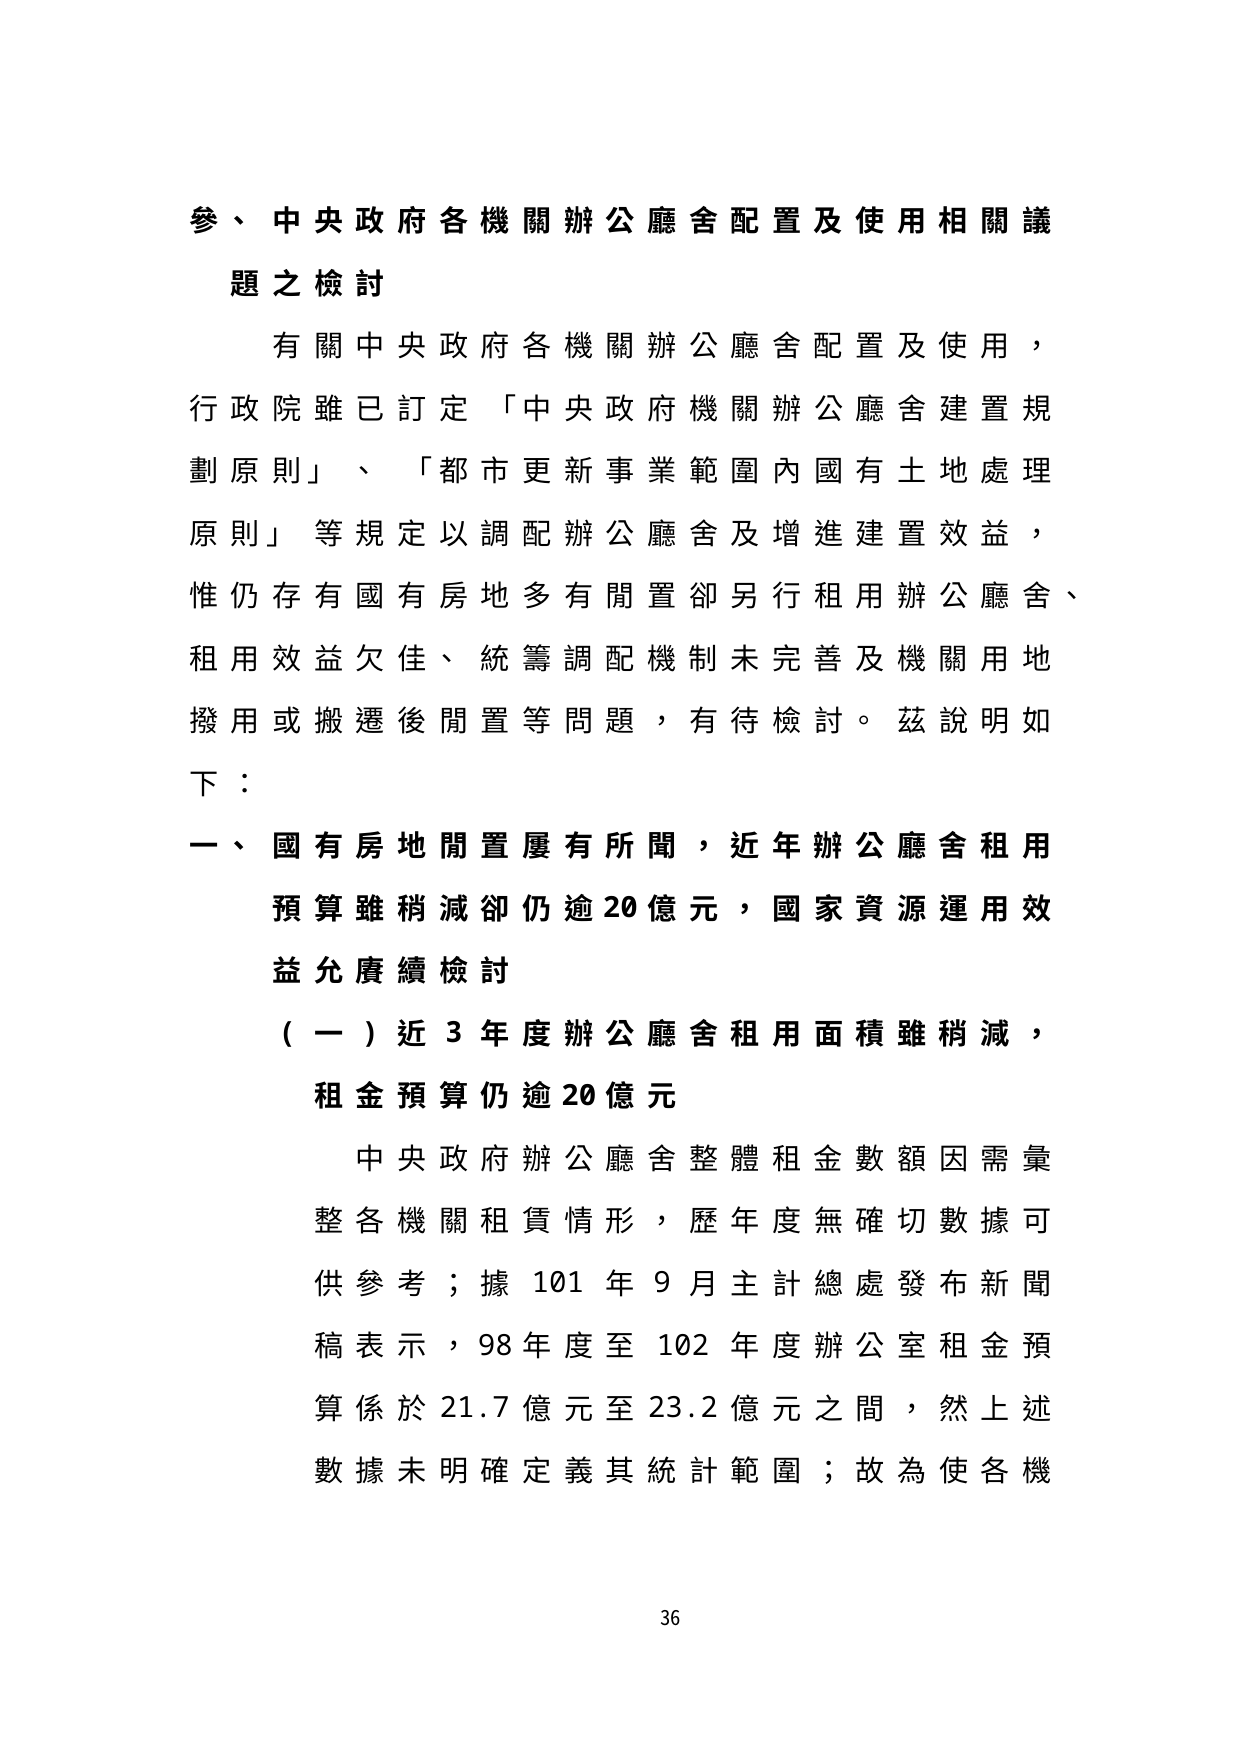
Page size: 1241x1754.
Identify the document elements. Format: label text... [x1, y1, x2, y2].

text 有關中央政府各機關辦公廳舍配置及使用，行政院雖已訂定「中央政府機關辦公廳舍建置規劃原則」、「都市更新事業範圍內國有土地處理原則」等規定以調配辦公廳舍及增進建置效益，惟仍存有國有房地多有閒置卻另行租用辦公廳舍、租用效益欠佳、統籌調配機制未完善及機關用地撥用或搬遷後閒置等問題，有待檢討。茲說明如下： [183, 302, 1058, 802]
text 中央政府辦公廳舍整體租金數額因需彙整各機關租賃情形，歷年度無確切數據可供參考；據101年9月主計總處發布新聞稿表示，98年度至102年度辦公室租金預算係於21.7億元至23.2億元之間，然上述數據未明確定義其統計範圍；故為使各機關租金預算統計基礎一致，茲彙整各機關預算書所附「現有辦公房舍明細表」之數據以供參據。如以租用辦公室面積觀察，104年度為42餘萬平方公尺，105年度減少為40.8萬平方公尺，106年度再減少為40.1萬平方公尺，大致呈現逐年遞減趨勢；如再以租用辦公房屋及倉庫、停車位、閱覽室等其他場所之預算觀察，104年度為22億1,922萬7千元，105年度因外交部編列租用北美事務協調委員會一次性租金8千餘萬元，增為23億0,565萬1千元，106年度則因廉政署北部辦公室及國稅局中和、大智及東山稽徵所遷至自有房舍，減為20億6,183萬2千元；近3年度租用辦公室面積雖逐年遞減，惟租金預算未有大幅度減少(詳附圖3-1)，仍逾20億元，實有偏高。 [271, 1115, 1058, 1490]
text (一)近3年度辦公廳舍租用面積雖稍減，租金預算仍逾20億元 [242, 990, 1058, 1115]
text 參、中央政府各機關辦公廳舍配置及使用相關議題之檢討 [183, 177, 1058, 302]
text 一、國有房地閒置屢有所聞，近年辦公廳舍租用預算雖稍減卻仍逾20億元，國家資源運用效益允賡續檢討 [183, 802, 1058, 990]
